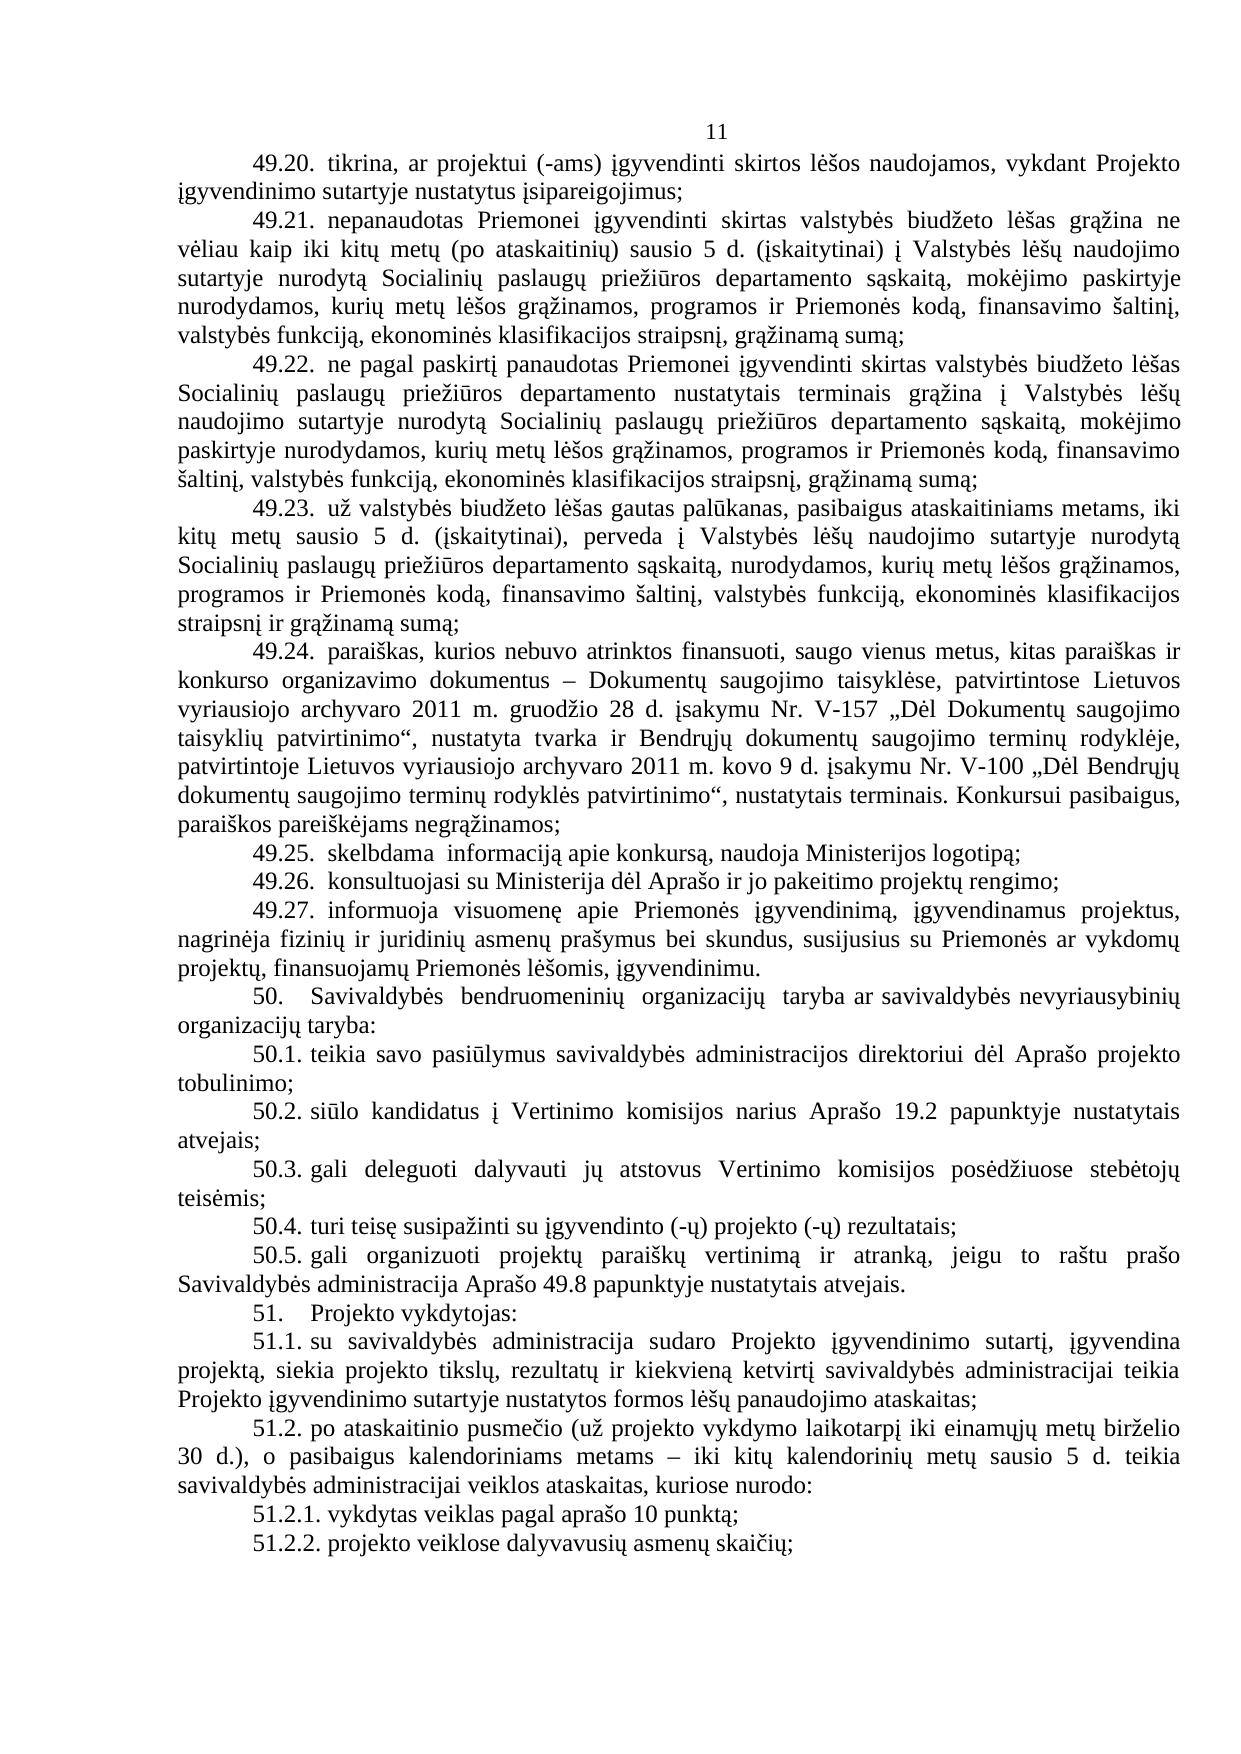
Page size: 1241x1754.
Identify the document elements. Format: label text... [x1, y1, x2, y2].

text 49.26. konsultuojasi su Ministerija dėl Aprašo ir jo pakeitimo projektų rengimo; [177, 866, 1181, 895]
text 50.1. teikia savo pasiūlymus savivaldybės administracijos direktoriui dėl Aprašo projekto tobulinimo; [177, 1039, 1181, 1096]
text 51. Projekto vykdytojas: [177, 1298, 1181, 1326]
text 50.2. siūlo kandidatus į Vertinimo komisijos narius Aprašo 19.2 papunktyje nustatytais atvejais; [177, 1096, 1181, 1154]
text 51.2.1. vykdytas veiklas pagal aprašo 10 punktą; [177, 1499, 1181, 1528]
text 51.2. po ataskaitinio pusmečio (už projekto vykdymo laikotarpį iki einamųjų metų birželio 30 d.), o pasibaigus kalendoriniams metams – iki kitų kalendorinių metų sausio 5 d. teikia savivaldybės administracijai veiklos ataskaitas, kuriose nurodo: [177, 1413, 1181, 1499]
text 49.20. tikrina, ar projektui (-ams) įgyvendinti skirtos lėšos naudojamos, vykdant Projekto įgyvendinimo sutartyje nustatytus įsipareigojimus; [177, 148, 1181, 205]
text 51.1. su savivaldybės administracija sudaro Projekto įgyvendinimo sutartį, įgyvendina projektą, siekia projekto tikslų, rezultatų ir kiekvieną ketvirtį savivaldybės administracijai teikia Projekto įgyvendinimo sutartyje nustatytos formos lėšų panaudojimo ataskaitas; [177, 1326, 1181, 1413]
text 49.23. už valstybės biudžeto lėšas gautas palūkanas, pasibaigus ataskaitiniams metams, iki kitų metų sausio 5 d. (įskaitytinai), perveda į Valstybės lėšų naudojimo sutartyje nurodytą Socialinių paslaugų priežiūros departamento sąskaitą, nurodydamos, kurių metų lėšos grąžinamos, programos ir Priemonės kodą, finansavimo šaltinį, valstybės funkciją, ekonominės klasifikacijos straipsnį ir grąžinamą sumą; [177, 493, 1181, 636]
text 50. Savivaldybės bendruomeninių organizacijų taryba ar savivaldybės nevyriausybinių organizacijų taryba: [177, 981, 1181, 1039]
text 49.24. paraiškas, kurios nebuvo atrinktos finansuoti, saugo vienus metus, kitas paraiškas ir konkurso organizavimo dokumentus – Dokumentų saugojimo taisyklėse, patvirtintose Lietuvos vyriausiojo archyvaro 2011 m. gruodžio 28 d. įsakymu Nr. V-157 „Dėl Dokumentų saugojimo taisyklių patvirtinimo“, nustatyta tvarka ir Bendrųjų dokumentų saugojimo terminų rodyklėje, patvirtintoje Lietuvos vyriausiojo archyvaro 2011 m. kovo 9 d. įsakymu Nr. V-100 „Dėl Bendrųjų dokumentų saugojimo terminų rodyklės patvirtinimo“, nustatytais terminais. Konkursui pasibaigus, paraiškos pareiškėjams negrąžinamos; [177, 636, 1181, 838]
text 49.27. informuoja visuomenę apie Priemonės įgyvendinimą, įgyvendinamus projektus, nagrinėja fizinių ir juridinių asmenų prašymus bei skundus, susijusius su Priemonės ar vykdomų projektų, finansuojamų Priemonės lėšomis, įgyvendinimu. [177, 895, 1181, 981]
text 49.22. ne pagal paskirtį panaudotas Priemonei įgyvendinti skirtas valstybės biudžeto lėšas Socialinių paslaugų priežiūros departamento nustatytais terminais grąžina į Valstybės lėšų naudojimo sutartyje nurodytą Socialinių paslaugų priežiūros departamento sąskaitą, mokėjimo paskirtyje nurodydamos, kurių metų lėšos grąžinamos, programos ir Priemonės kodą, finansavimo šaltinį, valstybės funkciją, ekonominės klasifikacijos straipsnį, grąžinamą sumą; [177, 349, 1181, 493]
text 49.25. skelbdama informaciją apie konkursą, naudoja Ministerijos logotipą; [177, 838, 1181, 866]
text 50.4. turi teisę susipažinti su įgyvendinto (-ų) projekto (-ų) rezultatais; [177, 1211, 1181, 1240]
text 50.3. gali deleguoti dalyvauti jų atstovus Vertinimo komisijos posėdžiuose stebėtojų teisėmis; [177, 1154, 1181, 1211]
text 50.5. gali organizuoti projektų paraiškų vertinimą ir atranką, jeigu to raštu prašo Savivaldybės administracija Aprašo 49.8 papunktyje nustatytais atvejais. [177, 1240, 1181, 1298]
text 49.21. nepanaudotas Priemonei įgyvendinti skirtas valstybės biudžeto lėšas grąžina ne vėliau kaip iki kitų metų (po ataskaitinių) sausio 5 d. (įskaitytinai) į Valstybės lėšų naudojimo sutartyje nurodytą Socialinių paslaugų priežiūros departamento sąskaitą, mokėjimo paskirtyje nurodydamos, kurių metų lėšos grąžinamos, programos ir Priemonės kodą, finansavimo šaltinį, valstybės funkciją, ekonominės klasifikacijos straipsnį, grąžinamą sumą; [177, 205, 1181, 349]
text 51.2.2. projekto veiklose dalyvavusių asmenų skaičių; [177, 1528, 1181, 1556]
